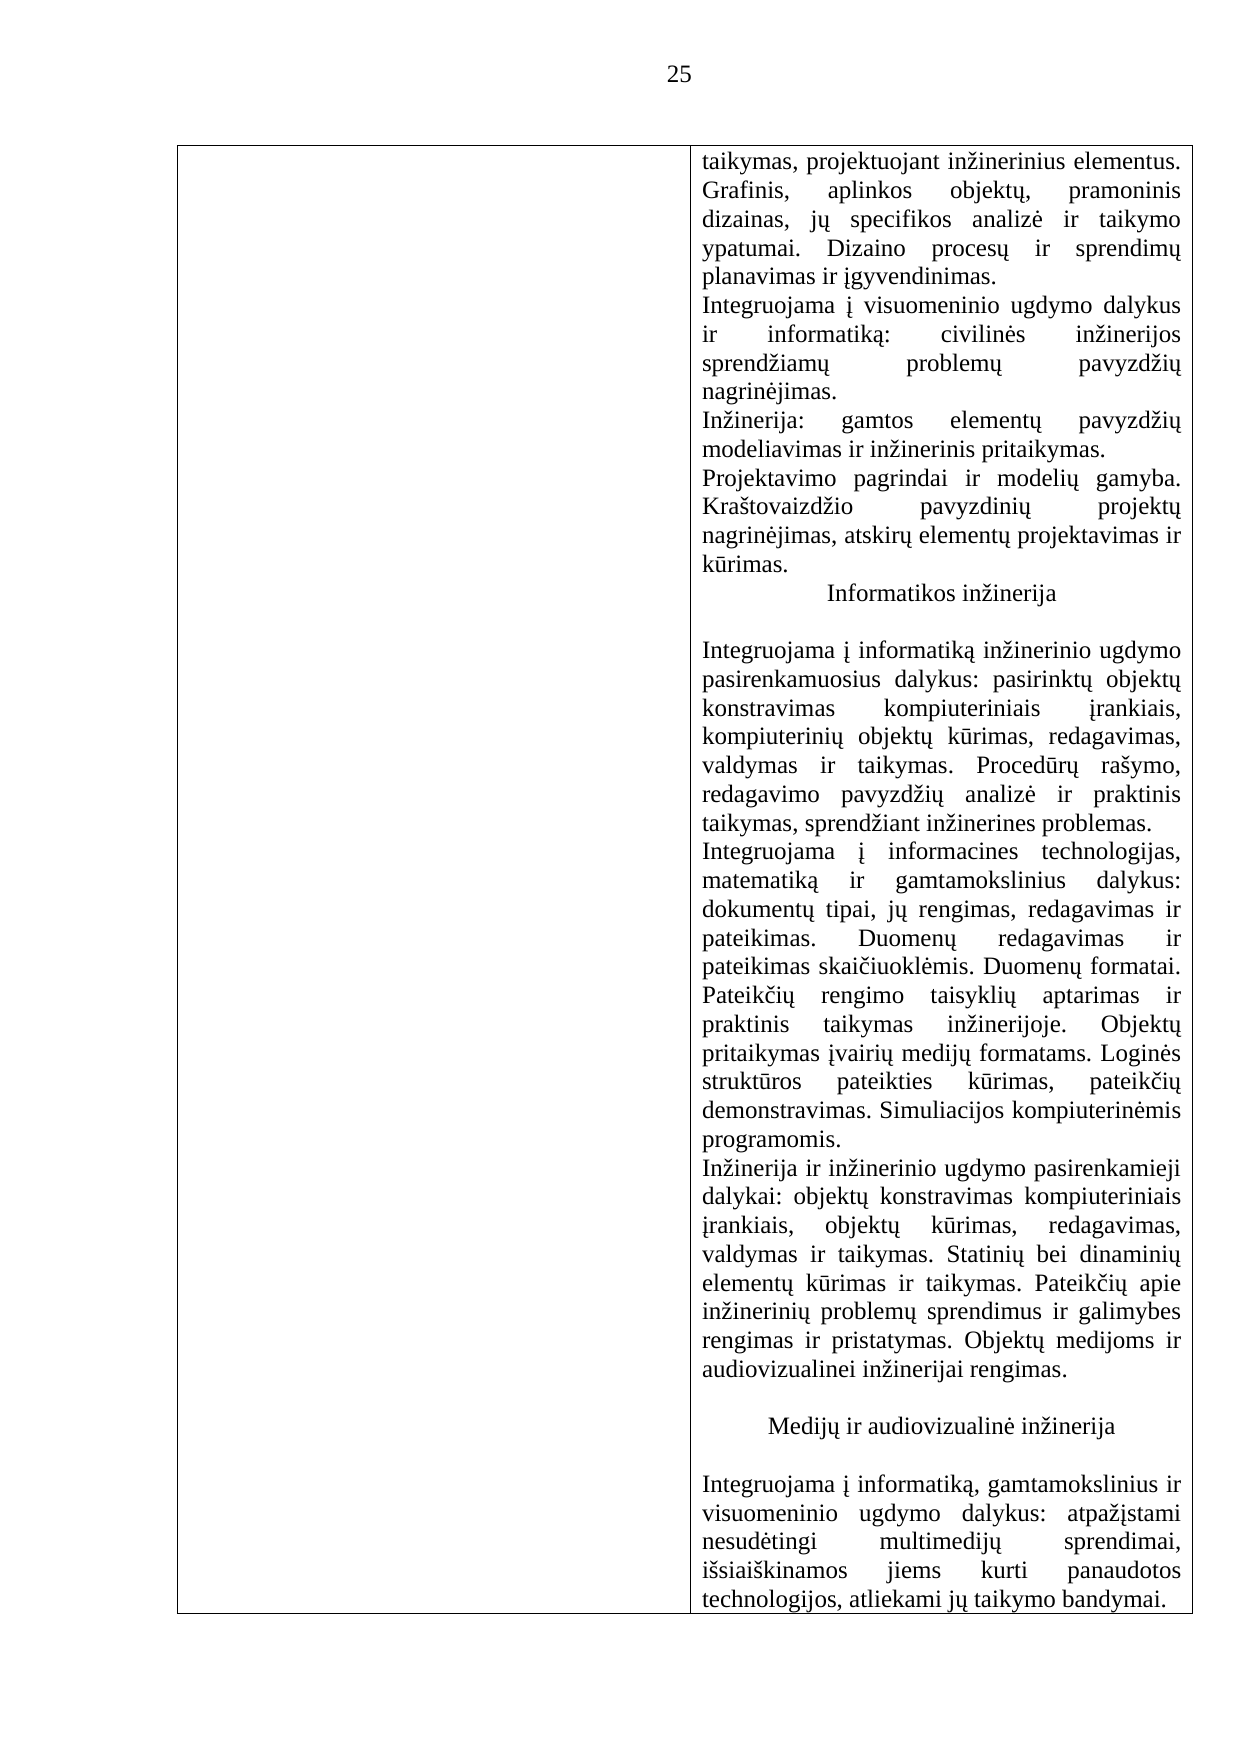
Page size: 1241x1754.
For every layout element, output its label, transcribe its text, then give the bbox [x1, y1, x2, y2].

table_cell taikymas, projektuojant inžinerinius elementus. Grafinis, aplinkos objektų, pramoninis dizainas, jų specifikos analizė ir taikymo ypatumai. Dizaino procesų ir sprendimų planavimas ir įgyvendinimas. Integruojama į visuomeninio ugdymo dalykus ir informatiką: civilinės inžinerijos sprendžiamų problemų pavyzdžių nagrinėjimas. Inžinerija: gamtos elementų pavyzdžių modeliavimas ir inžinerinis pritaikymas. Projektavimo pagrindai ir modelių gamyba. Kraštovaizdžio pavyzdinių projektų nagrinėjimas, atskirų elementų projektavimas ir kūrimas. Informatikos inžinerija Integruojama į informatiką inžinerinio ugdymo pasirenkamuosius dalykus: pasirinktų objektų konstravimas kompiuteriniais įrankiais, kompiuterinių objektų kūrimas, redagavimas, valdymas ir taikymas. Procedūrų rašymo, redagavimo pavyzdžių analizė ir praktinis taikymas, sprendžiant inžinerines problemas. Integruojama į informacines technologijas, matematiką ir gamtamokslinius dalykus: dokumentų tipai, jų rengimas, redagavimas ir pateikimas. Duomenų redagavimas ir pateikimas skaičiuoklėmis. Duomenų formatai. Pateikčių rengimo taisyklių aptarimas ir praktinis taikymas inžinerijoje. Objektų pritaikymas įvairių medijų formatams. Loginės struktūros pateikties kūrimas, pateikčių demonstravimas. Simuliacijos kompiuterinėmis programomis. Inžinerija ir inžinerinio ugdymo pasirenkamieji dalykai: objektų konstravimas kompiuteriniais įrankiais, objektų kūrimas, redagavimas, valdymas ir taikymas. Statinių bei dinaminių elementų kūrimas ir taikymas. Pateikčių apie inžinerinių problemų sprendimus ir galimybes rengimas ir pristatymas. Objektų medijoms ir audiovizualinei inžinerijai rengimas. Medijų ir audiovizualinė inžinerija Integruojama į informatiką, gamtamokslinius ir visuomeninio ugdymo dalykus: atpažįstami nesudėtingi multimedijų sprendimai, išsiaiškinamos jiems kurti panaudotos technologijos, atliekami jų taikymo bandymai. [691, 146, 1192, 1613]
table_cell [178, 146, 690, 1613]
